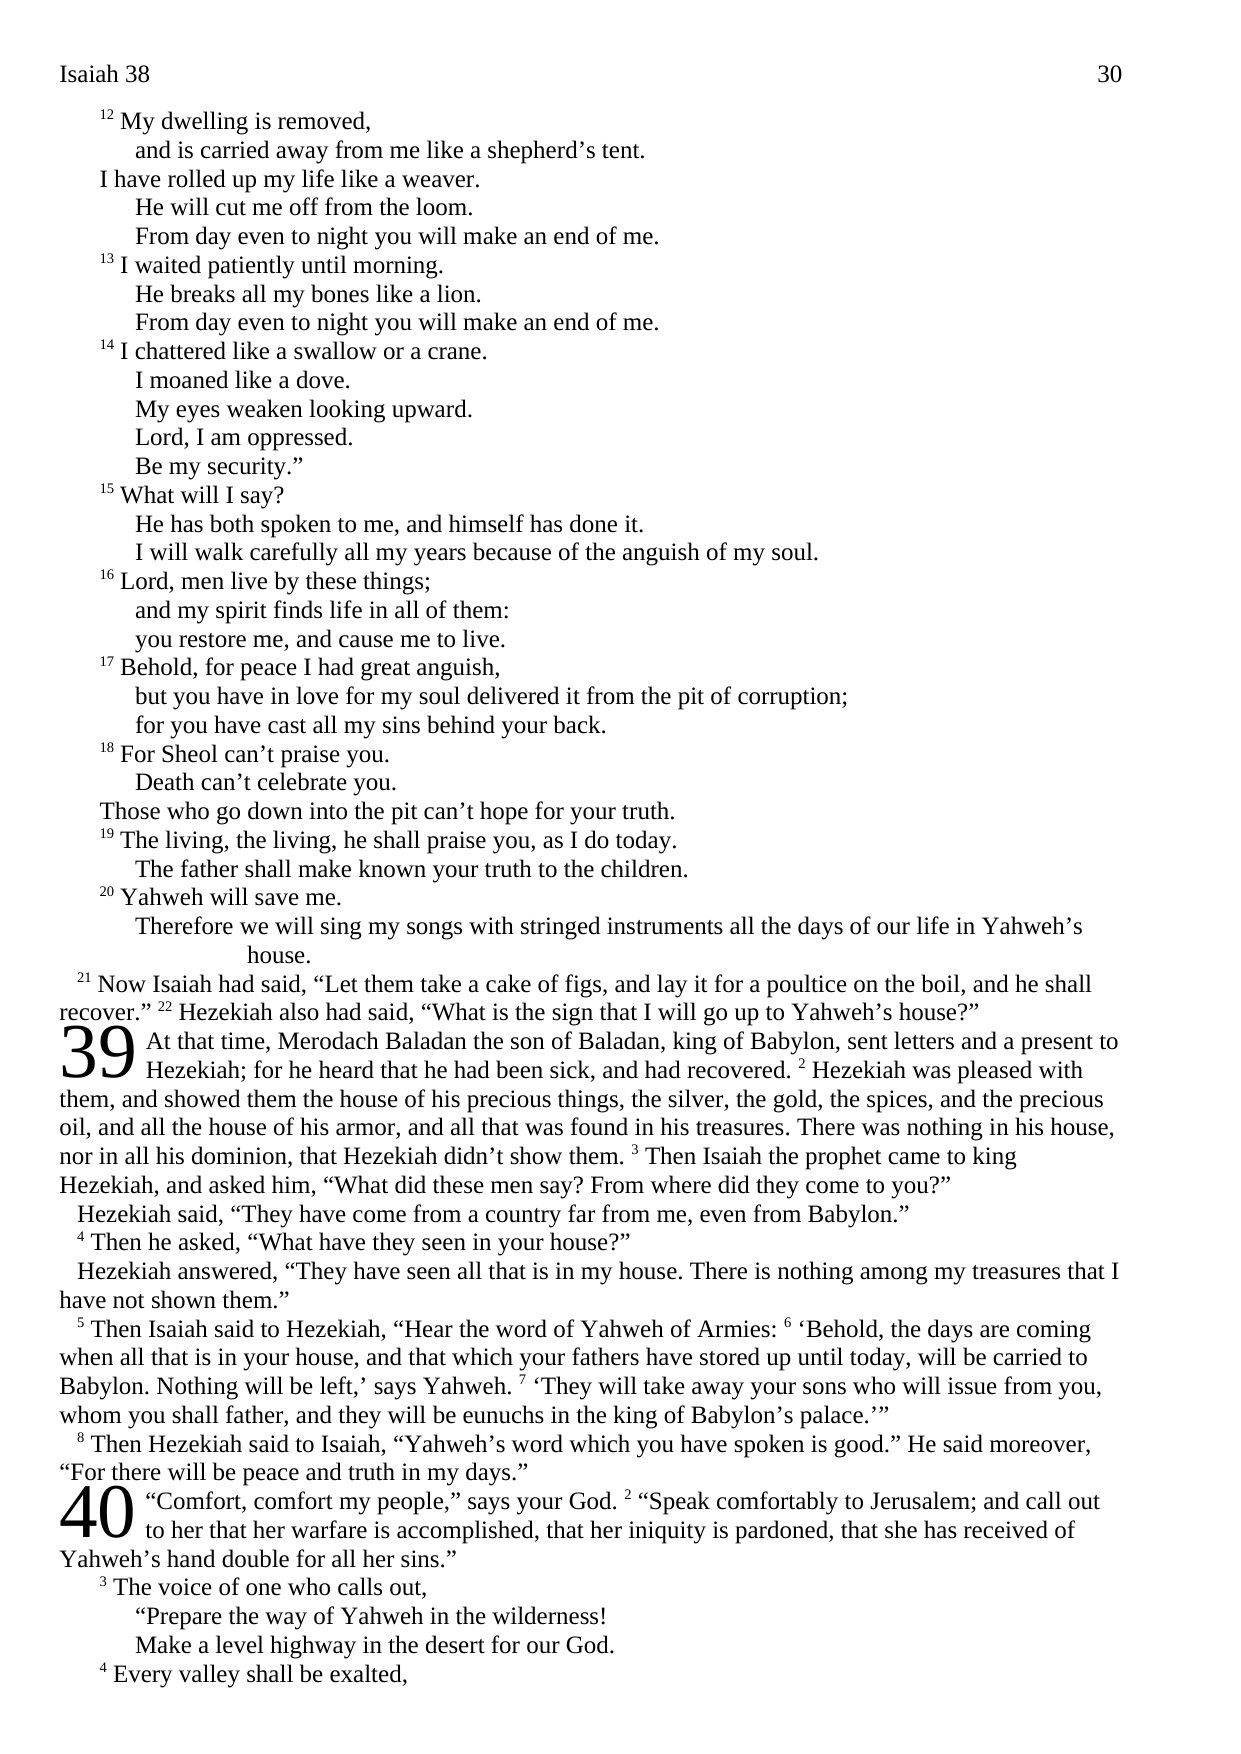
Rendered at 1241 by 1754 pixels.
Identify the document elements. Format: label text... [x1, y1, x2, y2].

text He will cut me off from the loom. [135, 192, 1122, 221]
text Death can’t celebrate you. [135, 767, 1122, 796]
text 5 Then Isaiah said to Hezekiah, “Hear the word of Yahweh of Armies: 6 ‘Behold, the days are coming when all that is in your house, and that which your fathers have stored up until today, will be carried to Babylon. Nothing will be left,’ says Yahweh. 7 ‘They will take away your sons who will issue from you, whom you shall father, and they will be eunuchs in the king of Babylon’s palace.’” [59, 1314, 1122, 1429]
text Those who go down into the pit can’t hope for your truth. [99, 796, 1122, 825]
text From day even to night you will make an end of me. [135, 307, 1122, 336]
text Lord, I am oppressed. [135, 422, 1122, 451]
text From day even to night you will make an end of me. [135, 221, 1122, 250]
text 16 Lord, men live by these things; [99, 566, 1122, 595]
text He breaks all my bones like a lion. [135, 279, 1122, 307]
text 4 Then he asked, “What have they seen in your house?” [59, 1227, 1122, 1256]
text 17 Behold, for peace I had great anguish, [99, 652, 1122, 681]
text 19 The living, the living, he shall praise you, as I do today. [99, 825, 1122, 854]
text 8 Then Hezekiah said to Isaiah, “Yahweh’s word which you have spoken is good.” He said moreover, “For there will be peace and truth in my days.” [59, 1429, 1122, 1486]
text Therefore we will sing my songs with stringed instruments all the days of our life in Yahweh’s house. [135, 911, 1122, 969]
text Be my security.” [135, 451, 1122, 480]
text 13 I waited patiently until morning. [99, 250, 1122, 279]
text The father shall make known your truth to the children. [135, 854, 1122, 882]
text I moaned like a dove. [135, 365, 1122, 394]
text Hezekiah said, “They have come from a country far from me, even from Babylon.” [59, 1199, 1122, 1227]
text “Prepare the way of Yahweh in the wilderness! [135, 1601, 1122, 1630]
text for you have cast all my sins behind your back. [135, 710, 1122, 739]
text 39At that time, Merodach Baladan the son of Baladan, king of Babylon, sent letters and a present to Hezekiah; for he heard that he had been sick, and had recovered. 2 Hezekiah was pleased with them, and showed them the house of his precious things, the silver, the gold, the spices, and the precious oil, and all the house of his armor, and all that was found in his treasures. There was nothing in his house, nor in all his dominion, that Hezekiah didn’t show them. 3 Then Isaiah the prophet came to king Hezekiah, and asked him, “What did these men say? From where did they come to you?” [59, 1026, 1122, 1199]
text you restore me, and cause me to live. [135, 624, 1122, 652]
text but you have in love for my soul delivered it from the pit of corruption; [135, 681, 1122, 710]
text 20 Yahweh will save me. [99, 882, 1122, 911]
text 3 The voice of one who calls out, [99, 1572, 1122, 1601]
text 15 What will I say? [99, 480, 1122, 509]
text and is carried away from me like a shepherd’s tent. [135, 135, 1122, 164]
text 40“Comfort, comfort my people,” says your God. 2 “Speak comfortably to Jerusalem; and call out to her that her warfare is accomplished, that her iniquity is pardoned, that she has received of Yahweh’s hand double for all her sins.” [59, 1486, 1122, 1572]
text 18 For Sheol can’t praise you. [99, 739, 1122, 767]
text My eyes weaken looking upward. [135, 394, 1122, 422]
text Hezekiah answered, “They have seen all that is in my house. There is nothing among my treasures that I have not shown them.” [59, 1256, 1122, 1314]
text and my spirit finds life in all of them: [135, 595, 1122, 624]
text He has both spoken to me, and himself has done it. [135, 509, 1122, 537]
text I will walk carefully all my years because of the anguish of my soul. [135, 537, 1122, 566]
text I have rolled up my life like a weaver. [99, 164, 1122, 192]
text 21 Now Isaiah had said, “Let them take a cake of figs, and lay it for a poultice on the boil, and he shall recover.” 22 Hezekiah also had said, “What is the sign that I will go up to Yahweh’s house?” [59, 969, 1122, 1026]
text Make a level highway in the desert for our God. [135, 1630, 1122, 1659]
text 12 My dwelling is removed, [99, 106, 1122, 135]
text 14 I chattered like a swallow or a crane. [99, 336, 1122, 365]
text 4 Every valley shall be exalted, [99, 1659, 1122, 1687]
